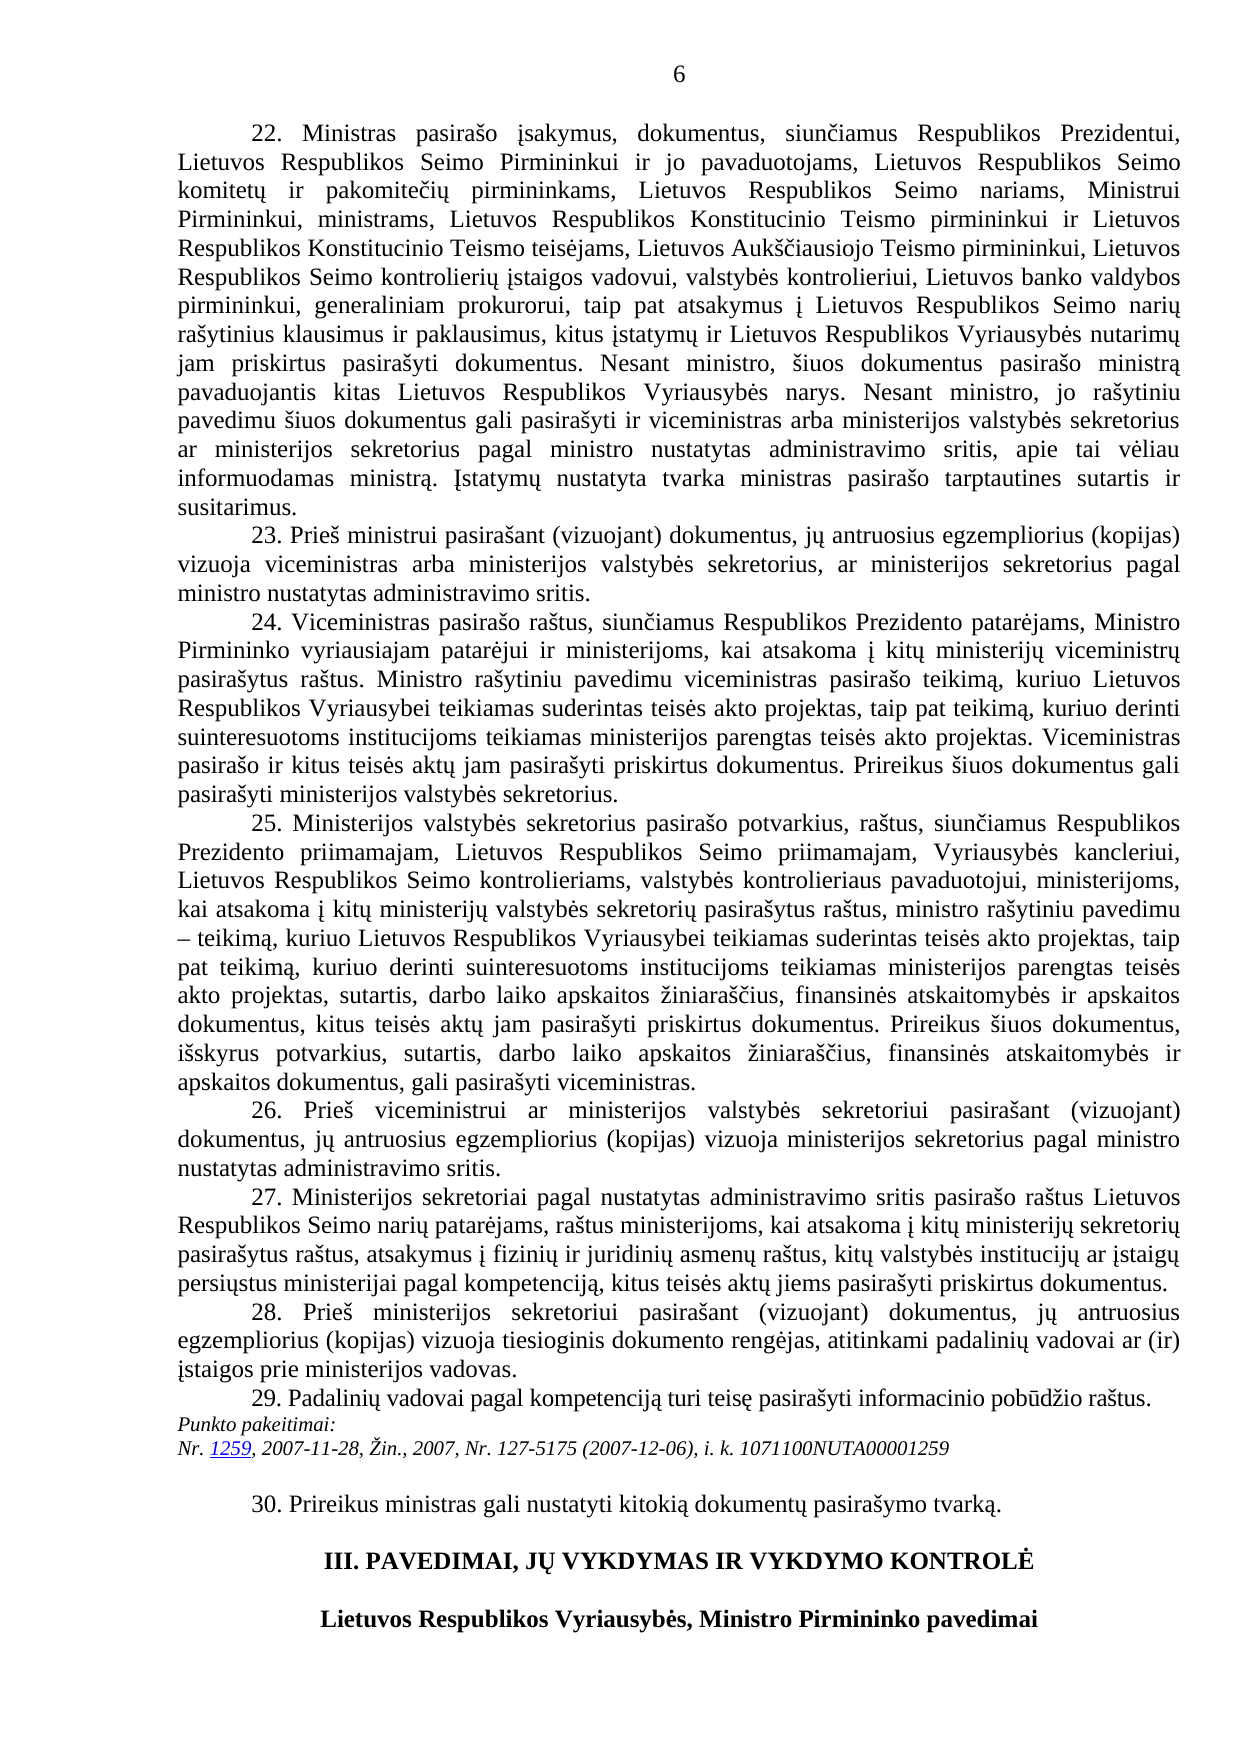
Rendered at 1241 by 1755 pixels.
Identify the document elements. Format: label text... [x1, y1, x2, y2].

text 27. Ministerijos sekretoriai pagal nustatytas administravimo sritis pasirašo raštus Lietuvos Respublikos Seimo narių patarėjams, raštus ministerijoms, kai atsakoma į kitų ministerijų sekretorių pasirašytus raštus, atsakymus į fizinių ir juridinių asmenų raštus, kitų valstybės institucijų ar įstaigų persiųstus ministerijai pagal kompetenciją, kitus teisės aktų jiems pasirašyti priskirtus dokumentus. [177, 1182, 1181, 1297]
text 28. Prieš ministerijos sekretoriui pasirašant (vizuojant) dokumentus, jų antruosius egzempliorius (kopijas) vizuoja tiesioginis dokumento rengėjas, atitinkami padalinių vadovai ar (ir) įstaigos prie ministerijos vadovas. [177, 1297, 1181, 1383]
text Lietuvos Respublikos Vyriausybės, Ministro Pirmininko pavedimai [177, 1604, 1181, 1632]
text 25. Ministerijos valstybės sekretorius pasirašo potvarkius, raštus, siunčiamus Respublikos Prezidento priimamajam, Lietuvos Respublikos Seimo priimamajam, Vyriausybės kancleriui, Lietuvos Respublikos Seimo kontrolieriams, valstybės kontrolieriaus pavaduotojui, ministerijoms, kai atsakoma į kitų ministerijų valstybės sekretorių pasirašytus raštus, ministro rašytiniu pavedimu – teikimą, kuriuo Lietuvos Respublikos Vyriausybei teikiamas suderintas teisės akto projektas, taip pat teikimą, kuriuo derinti suinteresuotoms institucijoms teikiamas ministerijos parengtas teisės akto projektas, sutartis, darbo laiko apskaitos žiniaraščius, finansinės atskaitomybės ir apskaitos dokumentus, kitus teisės aktų jam pasirašyti priskirtus dokumentus. Prireikus šiuos dokumentus, išskyrus potvarkius, sutartis, darbo laiko apskaitos žiniaraščius, finansinės atskaitomybės ir apskaitos dokumentus, gali pasirašyti viceministras. [177, 808, 1181, 1096]
text 23. Prieš ministrui pasirašant (vizuojant) dokumentus, jų antruosius egzempliorius (kopijas) vizuoja viceministras arba ministerijos valstybės sekretorius, ar ministerijos sekretorius pagal ministro nustatytas administravimo sritis. [177, 521, 1181, 607]
text 22. Ministras pasirašo įsakymus, dokumentus, siunčiamus Respublikos Prezidentui, Lietuvos Respublikos Seimo Pirmininkui ir jo pavaduotojams, Lietuvos Respublikos Seimo komitetų ir pakomitečių pirmininkams, Lietuvos Respublikos Seimo nariams, Ministrui Pirmininkui, ministrams, Lietuvos Respublikos Konstitucinio Teismo pirmininkui ir Lietuvos Respublikos Konstitucinio Teismo teisėjams, Lietuvos Aukščiausiojo Teismo pirmininkui, Lietuvos Respublikos Seimo kontrolierių įstaigos vadovui, valstybės kontrolieriui, Lietuvos banko valdybos pirmininkui, generaliniam prokurorui, taip pat atsakymus į Lietuvos Respublikos Seimo narių rašytinius klausimus ir paklausimus, kitus įstatymų ir Lietuvos Respublikos Vyriausybės nutarimų jam priskirtus pasirašyti dokumentus. Nesant ministro, šiuos dokumentus pasirašo ministrą pavaduojantis kitas Lietuvos Respublikos Vyriausybės narys. Nesant ministro, jo rašytiniu pavedimu šiuos dokumentus gali pasirašyti ir viceministras arba ministerijos valstybės sekretorius ar ministerijos sekretorius pagal ministro nustatytas administravimo sritis, apie tai vėliau informuodamas ministrą. Įstatymų nustatyta tvarka ministras pasirašo tarptautines sutartis ir susitarimus. [177, 118, 1181, 521]
text Punkto pakeitimai: [177, 1412, 1181, 1436]
text III. PAVEDIMAI, JŲ VYKDYMAS IR VYKDYMO KONTROLĖ [177, 1546, 1181, 1575]
text Nr. 1259, 2007-11-28, Žin., 2007, Nr. 127-5175 (2007-12-06), i. k. 1071100NUTA00001259 [177, 1436, 1181, 1460]
text 26. Prieš viceministrui ar ministerijos valstybės sekretoriui pasirašant (vizuojant) dokumentus, jų antruosius egzempliorius (kopijas) vizuoja ministerijos sekretorius pagal ministro nustatytas administravimo sritis. [177, 1096, 1181, 1182]
text 24. Viceministras pasirašo raštus, siunčiamus Respublikos Prezidento patarėjams, Ministro Pirmininko vyriausiajam patarėjui ir ministerijoms, kai atsakoma į kitų ministerijų viceministrų pasirašytus raštus. Ministro rašytiniu pavedimu viceministras pasirašo teikimą, kuriuo Lietuvos Respublikos Vyriausybei teikiamas suderintas teisės akto projektas, taip pat teikimą, kuriuo derinti suinteresuotoms institucijoms teikiamas ministerijos parengtas teisės akto projektas. Viceministras pasirašo ir kitus teisės aktų jam pasirašyti priskirtus dokumentus. Prireikus šiuos dokumentus gali pasirašyti ministerijos valstybės sekretorius. [177, 607, 1181, 808]
text 29. Padalinių vadovai pagal kompetenciją turi teisę pasirašyti informacinio pobūdžio raštus. [177, 1383, 1181, 1412]
text 30. Prireikus ministras gali nustatyti kitokią dokumentų pasirašymo tvarką. [177, 1489, 1181, 1517]
